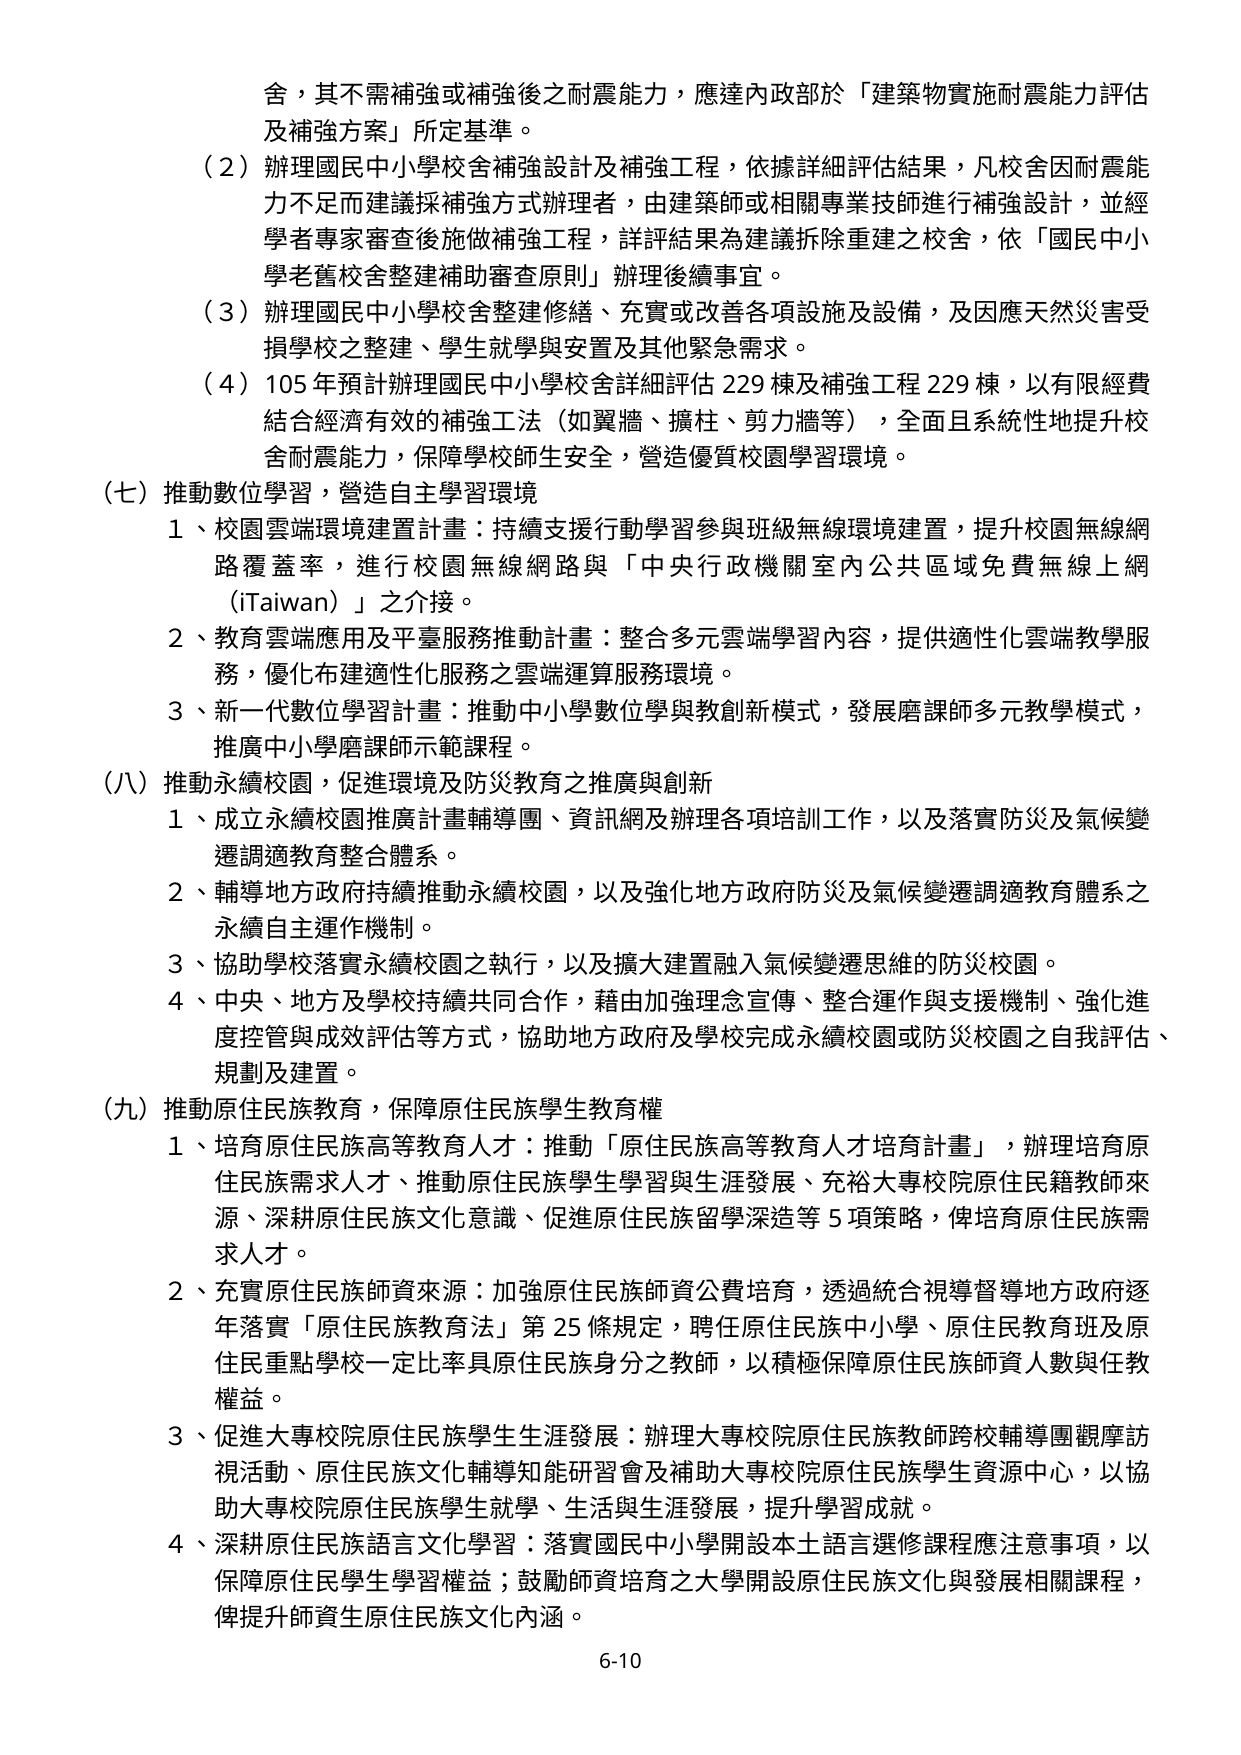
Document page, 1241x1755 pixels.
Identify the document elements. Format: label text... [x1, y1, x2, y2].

text ２、教育雲端應用及平臺服務推動計畫：整合多元雲端學習內容，提供適性化雲端教學服務，優化布建適性化服務之雲端運算服務環境。 [164, 619, 1152, 691]
text ３、協助學校落實永續校園之執行，以及擴大建置融入氣候變遷思維的防災校園。 [164, 945, 1152, 981]
text ４、深耕原住民族語言文化學習：落實國民中小學開設本土語言選修課程應注意事項，以保障原住民學生學習權益；鼓勵師資培育之大學開設原住民族文化與發展相關課程，俾提升師資生原住民族文化內涵。 [164, 1525, 1152, 1634]
text （４）105年預計辦理國民中小學校舍詳細評估229棟及補強工程229棟，以有限經費結合經濟有效的補強工法（如翼牆、擴柱、剪力牆等），全面且系統性地提升校舍耐震能力，保障學校師生安全，營造優質校園學習環境。 [189, 365, 1152, 474]
text 舍，其不需補強或補強後之耐震能力，應達內政部於「建築物實施耐震能力評估及補強方案」所定基準。 [189, 75, 1152, 147]
text （２）辦理國民中小學校舍補強設計及補強工程，依據詳細評估結果，凡校舍因耐震能力不足而建議採補強方式辦理者，由建築師或相關專業技師進行補強設計，並經學者專家審查後施做補強工程，詳評結果為建議拆除重建之校舍，依「國民中小學老舊校舍整建補助審查原則」辦理後續事宜。 [189, 147, 1152, 292]
text １、培育原住民族高等教育人才：推動「原住民族高等教育人才培育計畫」，辦理培育原住民族需求人才、推動原住民族學生學習與生涯發展、充裕大專校院原住民籍教師來源、深耕原住民族文化意識、促進原住民族留學深造等5項策略，俾培育原住民族需求人才。 [164, 1126, 1152, 1271]
text ２、輔導地方政府持續推動永續校園，以及強化地方政府防災及氣候變遷調適教育體系之永續自主運作機制。 [164, 872, 1152, 945]
text （八）推動永續校園，促進環境及防災教育之推廣與創新 [89, 764, 1152, 800]
text ３、促進大專校院原住民族學生生涯發展：辦理大專校院原住民族教師跨校輔導團觀摩訪視活動、原住民族文化輔導知能研習會及補助大專校院原住民族學生資源中心，以協助大專校院原住民族學生就學、生活與生涯發展，提升學習成就。 [164, 1416, 1152, 1525]
text （七）推動數位學習，營造自主學習環境 [89, 474, 1152, 510]
text （３）辦理國民中小學校舍整建修繕、充實或改善各項設施及設備，及因應天然災害受損學校之整建、學生就學與安置及其他緊急需求。 [189, 292, 1152, 365]
text １、成立永續校園推廣計畫輔導團、資訊網及辦理各項培訓工作，以及落實防災及氣候變遷調適教育整合體系。 [164, 800, 1152, 872]
text ４、中央、地方及學校持續共同合作，藉由加強理念宣傳、整合運作與支援機制、強化進度控管與成效評估等方式，協助地方政府及學校完成永續校園或防災校園之自我評估、規劃及建置。 [164, 981, 1152, 1090]
text （九）推動原住民族教育，保障原住民族學生教育權 [89, 1090, 1152, 1126]
text ２、充實原住民族師資來源：加強原住民族師資公費培育，透過統合視導督導地方政府逐年落實「原住民族教育法」第25條規定，聘任原住民族中小學、原住民教育班及原住民重點學校一定比率具原住民族身分之教師，以積極保障原住民族師資人數與任教權益。 [164, 1271, 1152, 1416]
text ３、新一代數位學習計畫：推動中小學數位學與教創新模式，發展磨課師多元教學模式，推廣中小學磨課師示範課程。 [164, 691, 1152, 764]
text １、校園雲端環境建置計畫：持續支援行動學習參與班級無線環境建置，提升校園無線網路覆蓋率，進行校園無線網路與「中央行政機關室內公共區域免費無線上網（iTaiwan）」之介接。 [164, 510, 1152, 619]
